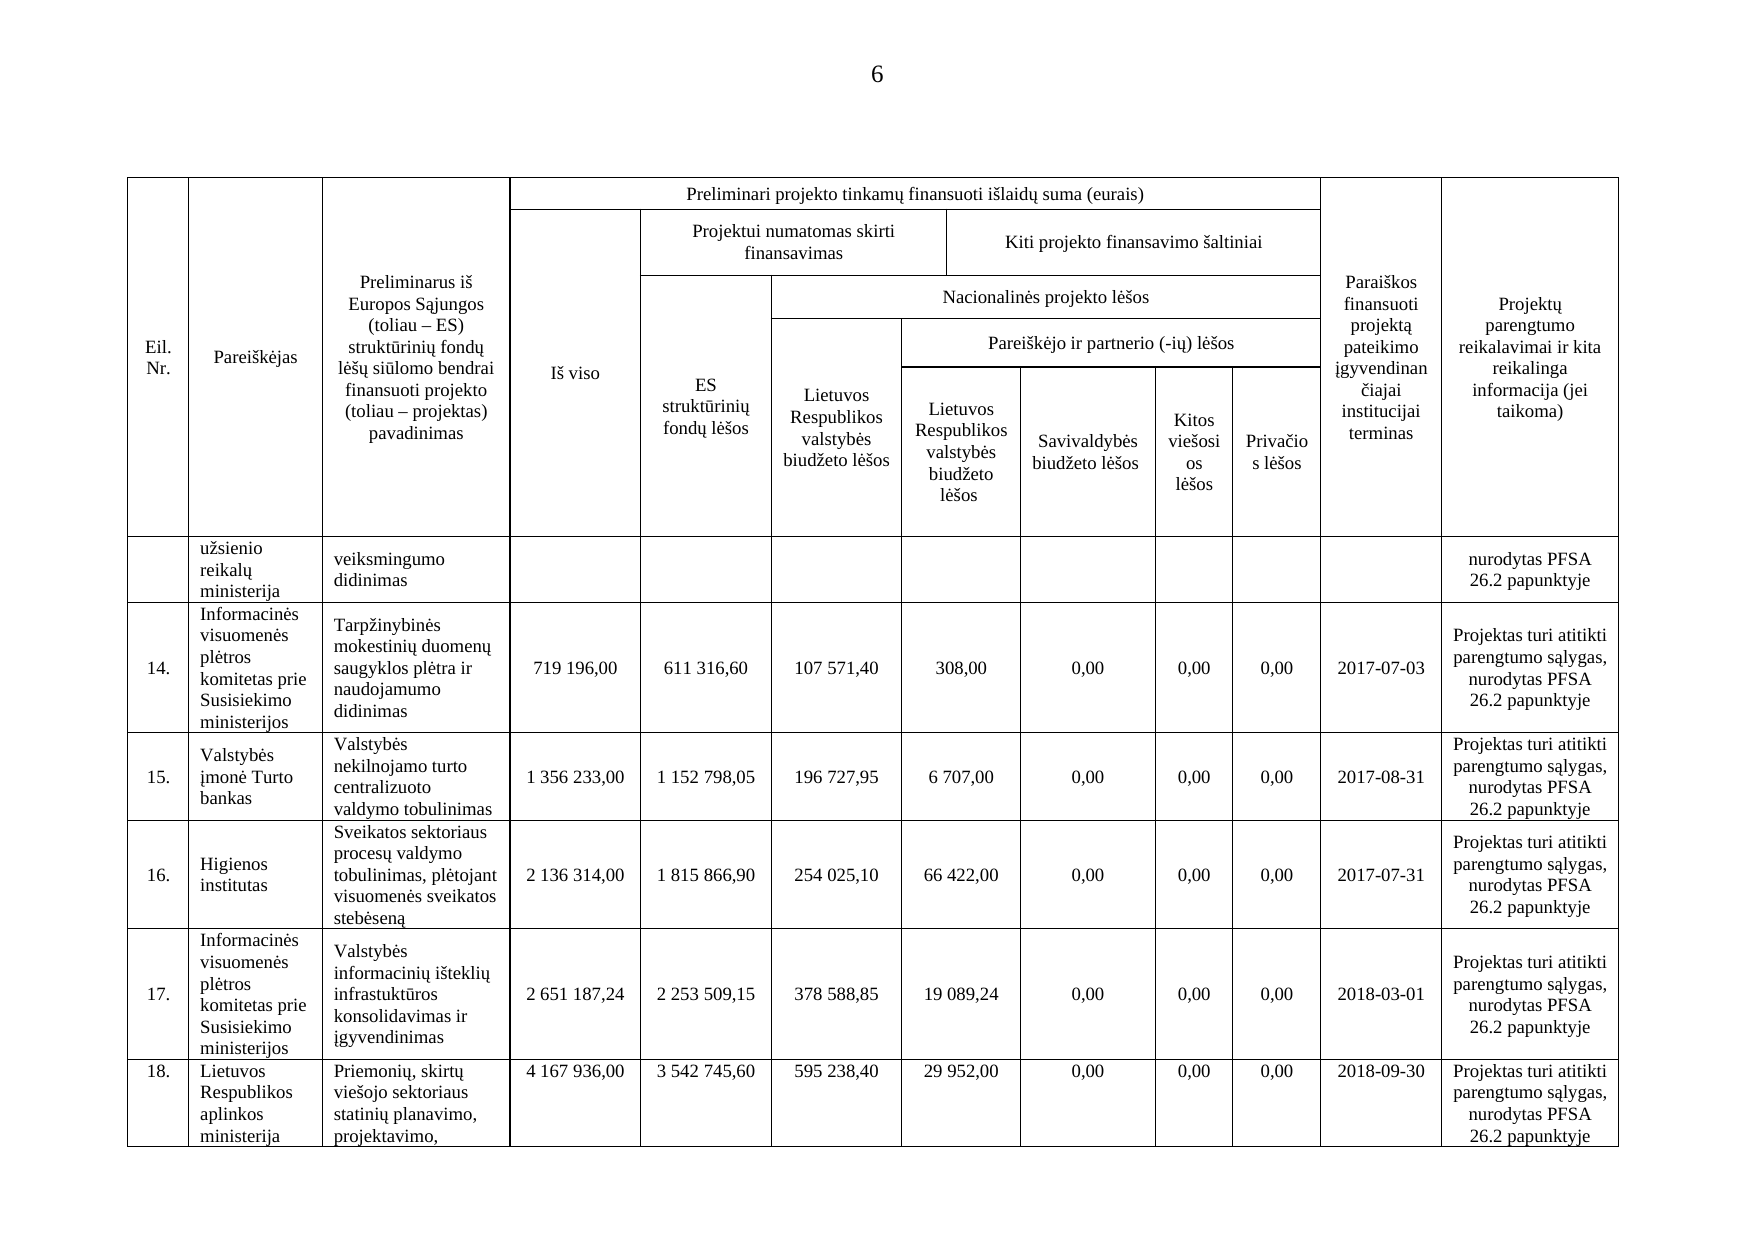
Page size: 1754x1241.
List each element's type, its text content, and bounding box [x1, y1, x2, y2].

table_cell 0,00 [1156, 821, 1232, 928]
table_cell 254 025,10 [772, 821, 901, 928]
table_cell [772, 537, 901, 602]
table_cell 595 238,40 [772, 1060, 901, 1146]
table_cell 16. [128, 821, 188, 928]
table_cell Projektas turi atitikti parengtumo sąlygas, nurodytas PFSA 26.2 papunktyje [1442, 821, 1618, 928]
table_cell [1619, 602, 1624, 732]
table_cell 2018-03-01 [1321, 929, 1441, 1059]
table_cell 15. [128, 733, 188, 819]
table_cell Privačios lėšos [1233, 368, 1320, 536]
table_cell 378 588,85 [772, 929, 901, 1059]
table_cell 6 707,00 [902, 733, 1020, 819]
table_cell 18. [128, 1060, 188, 1146]
table_cell Lietuvos Respublikos valstybės biudžeto lėšos [902, 368, 1020, 536]
table_cell Projektas turi atitikti parengtumo sąlygas, nurodytas PFSA 26.2 papunktyje [1442, 1060, 1618, 1146]
table_cell 107 571,40 [772, 603, 901, 732]
table_cell 3 542 745,60 [641, 1060, 771, 1146]
table_cell Valstybės nekilnojamo turto centralizuoto valdymo tobulinimas [323, 733, 509, 819]
table_cell 0,00 [1233, 929, 1320, 1059]
table_cell 2 253 509,15 [641, 929, 771, 1059]
table_cell [902, 537, 1020, 602]
table_cell Projektui numatomas skirti finansavimas [641, 210, 946, 274]
table_cell Priemonių, skirtų viešojo sektoriaus statinių planavimo, projektavimo, [323, 1060, 509, 1146]
table_cell 29 952,00 [902, 1060, 1020, 1146]
table_cell Higienos institutas [189, 821, 322, 928]
table_cell Iš viso [511, 210, 640, 536]
table_cell Kitos viešosios lėšos [1156, 368, 1232, 536]
table_cell 1 152 798,05 [641, 733, 771, 819]
table_cell 19 089,24 [902, 929, 1020, 1059]
table_cell nurodytas PFSA 26.2 papunktyje [1442, 537, 1618, 602]
table_cell 2 651 187,24 [511, 929, 640, 1059]
table_cell Nacionalinės projekto lėšos [772, 276, 1320, 318]
table_cell 14. [128, 603, 188, 732]
table_cell [1233, 537, 1320, 602]
table_cell [1619, 275, 1624, 318]
table_cell 0,00 [1156, 603, 1232, 732]
table_cell 0,00 [1156, 1060, 1232, 1146]
table_cell užsienio reikalų ministerija [189, 537, 322, 602]
table_cell 0,00 [1156, 733, 1232, 819]
table_cell [1619, 366, 1624, 536]
table_cell [641, 537, 771, 602]
table_header Preliminari projekto tinkamų finansuoti išlaidų suma (eurais) [511, 178, 1320, 208]
table_cell 196 727,95 [772, 733, 901, 819]
table_cell [1619, 1059, 1624, 1146]
table_header Projektų parengtumo reikalavimai ir kita reikalinga informacija (jei taikoma) [1442, 178, 1618, 536]
table_cell 0,00 [1021, 929, 1155, 1059]
table_header Pareiškėjas [189, 178, 322, 536]
table_cell Projektas turi atitikti parengtumo sąlygas, nurodytas PFSA 26.2 papunktyje [1442, 929, 1618, 1059]
table_cell [1619, 732, 1624, 819]
table_cell 0,00 [1156, 929, 1232, 1059]
table_cell 2017-07-31 [1321, 821, 1441, 928]
table_cell [1156, 537, 1232, 602]
table_header Preliminarus iš Europos Sąjungos (toliau – ES) struktūrinių fondų lėšų siūlomo bendrai finansuoti projekto (toliau – projektas) pavadinimas [323, 178, 509, 536]
table_cell Informacinės visuomenės plėtros komitetas prie Susisiekimo ministerijos [189, 929, 322, 1059]
table_header [1619, 177, 1624, 208]
table_cell 4 167 936,00 [511, 1060, 640, 1146]
table_cell [1619, 820, 1624, 928]
table_cell Projektas turi atitikti parengtumo sąlygas, nurodytas PFSA 26.2 papunktyje [1442, 733, 1618, 819]
table_cell [128, 537, 188, 602]
table_header Paraiškos finansuoti projektą pateikimo įgyvendinančiajai institucijai terminas [1321, 178, 1441, 536]
table_cell Tarpžinybinės mokestinių duomenų saugyklos plėtra ir naudojamumo didinimas [323, 603, 509, 732]
table_cell 0,00 [1233, 733, 1320, 819]
table_cell 0,00 [1233, 1060, 1320, 1146]
table_cell 2018-09-30 [1321, 1060, 1441, 1146]
table_cell Pareiškėjo ir partnerio (-ių) lėšos [902, 319, 1320, 366]
table_cell 2 136 314,00 [511, 821, 640, 928]
table_cell 611 316,60 [641, 603, 771, 732]
table_cell [1619, 209, 1624, 274]
table_cell [1619, 928, 1624, 1059]
table_cell [1321, 537, 1441, 602]
table_cell 1 815 866,90 [641, 821, 771, 928]
table_cell 2017-07-03 [1321, 603, 1441, 732]
table_cell Savivaldybės biudžeto lėšos [1021, 368, 1155, 536]
table_cell Valstybės informacinių išteklių infrastuktūros konsolidavimas ir įgyvendinimas [323, 929, 509, 1059]
table_cell [1619, 536, 1624, 602]
table_cell 0,00 [1021, 1060, 1155, 1146]
table_cell ES struktūrinių fondų lėšos [641, 276, 771, 536]
table_cell Valstybės įmonė Turto bankas [189, 733, 322, 819]
table_cell Sveikatos sektoriaus procesų valdymo tobulinimas, plėtojant visuomenės sveikatos stebėseną [323, 821, 509, 928]
table_cell 1 356 233,00 [511, 733, 640, 819]
table_cell 66 422,00 [902, 821, 1020, 928]
table_cell 0,00 [1021, 603, 1155, 732]
table_cell 17. [128, 929, 188, 1059]
table_cell Informacinės visuomenės plėtros komitetas prie Susisiekimo ministerijos [189, 603, 322, 732]
table_cell [1021, 537, 1155, 602]
table_cell 0,00 [1233, 821, 1320, 928]
table_cell 2017-08-31 [1321, 733, 1441, 819]
table_cell [1619, 318, 1624, 366]
table_cell Projektas turi atitikti parengtumo sąlygas, nurodytas PFSA 26.2 papunktyje [1442, 603, 1618, 732]
table_cell 0,00 [1021, 733, 1155, 819]
table_cell veiksmingumo didinimas [323, 537, 509, 602]
table_cell 719 196,00 [511, 603, 640, 732]
table_cell 0,00 [1233, 603, 1320, 732]
table_cell [511, 537, 640, 602]
table_cell 0,00 [1021, 821, 1155, 928]
table_header Eil. Nr. [128, 178, 188, 536]
table_cell Kiti projekto finansavimo šaltiniai [947, 210, 1320, 274]
table_cell Lietuvos Respublikos valstybės biudžeto lėšos [772, 319, 901, 536]
table_cell Lietuvos Respublikos aplinkos ministerija [189, 1060, 322, 1146]
table_cell 308,00 [902, 603, 1020, 732]
